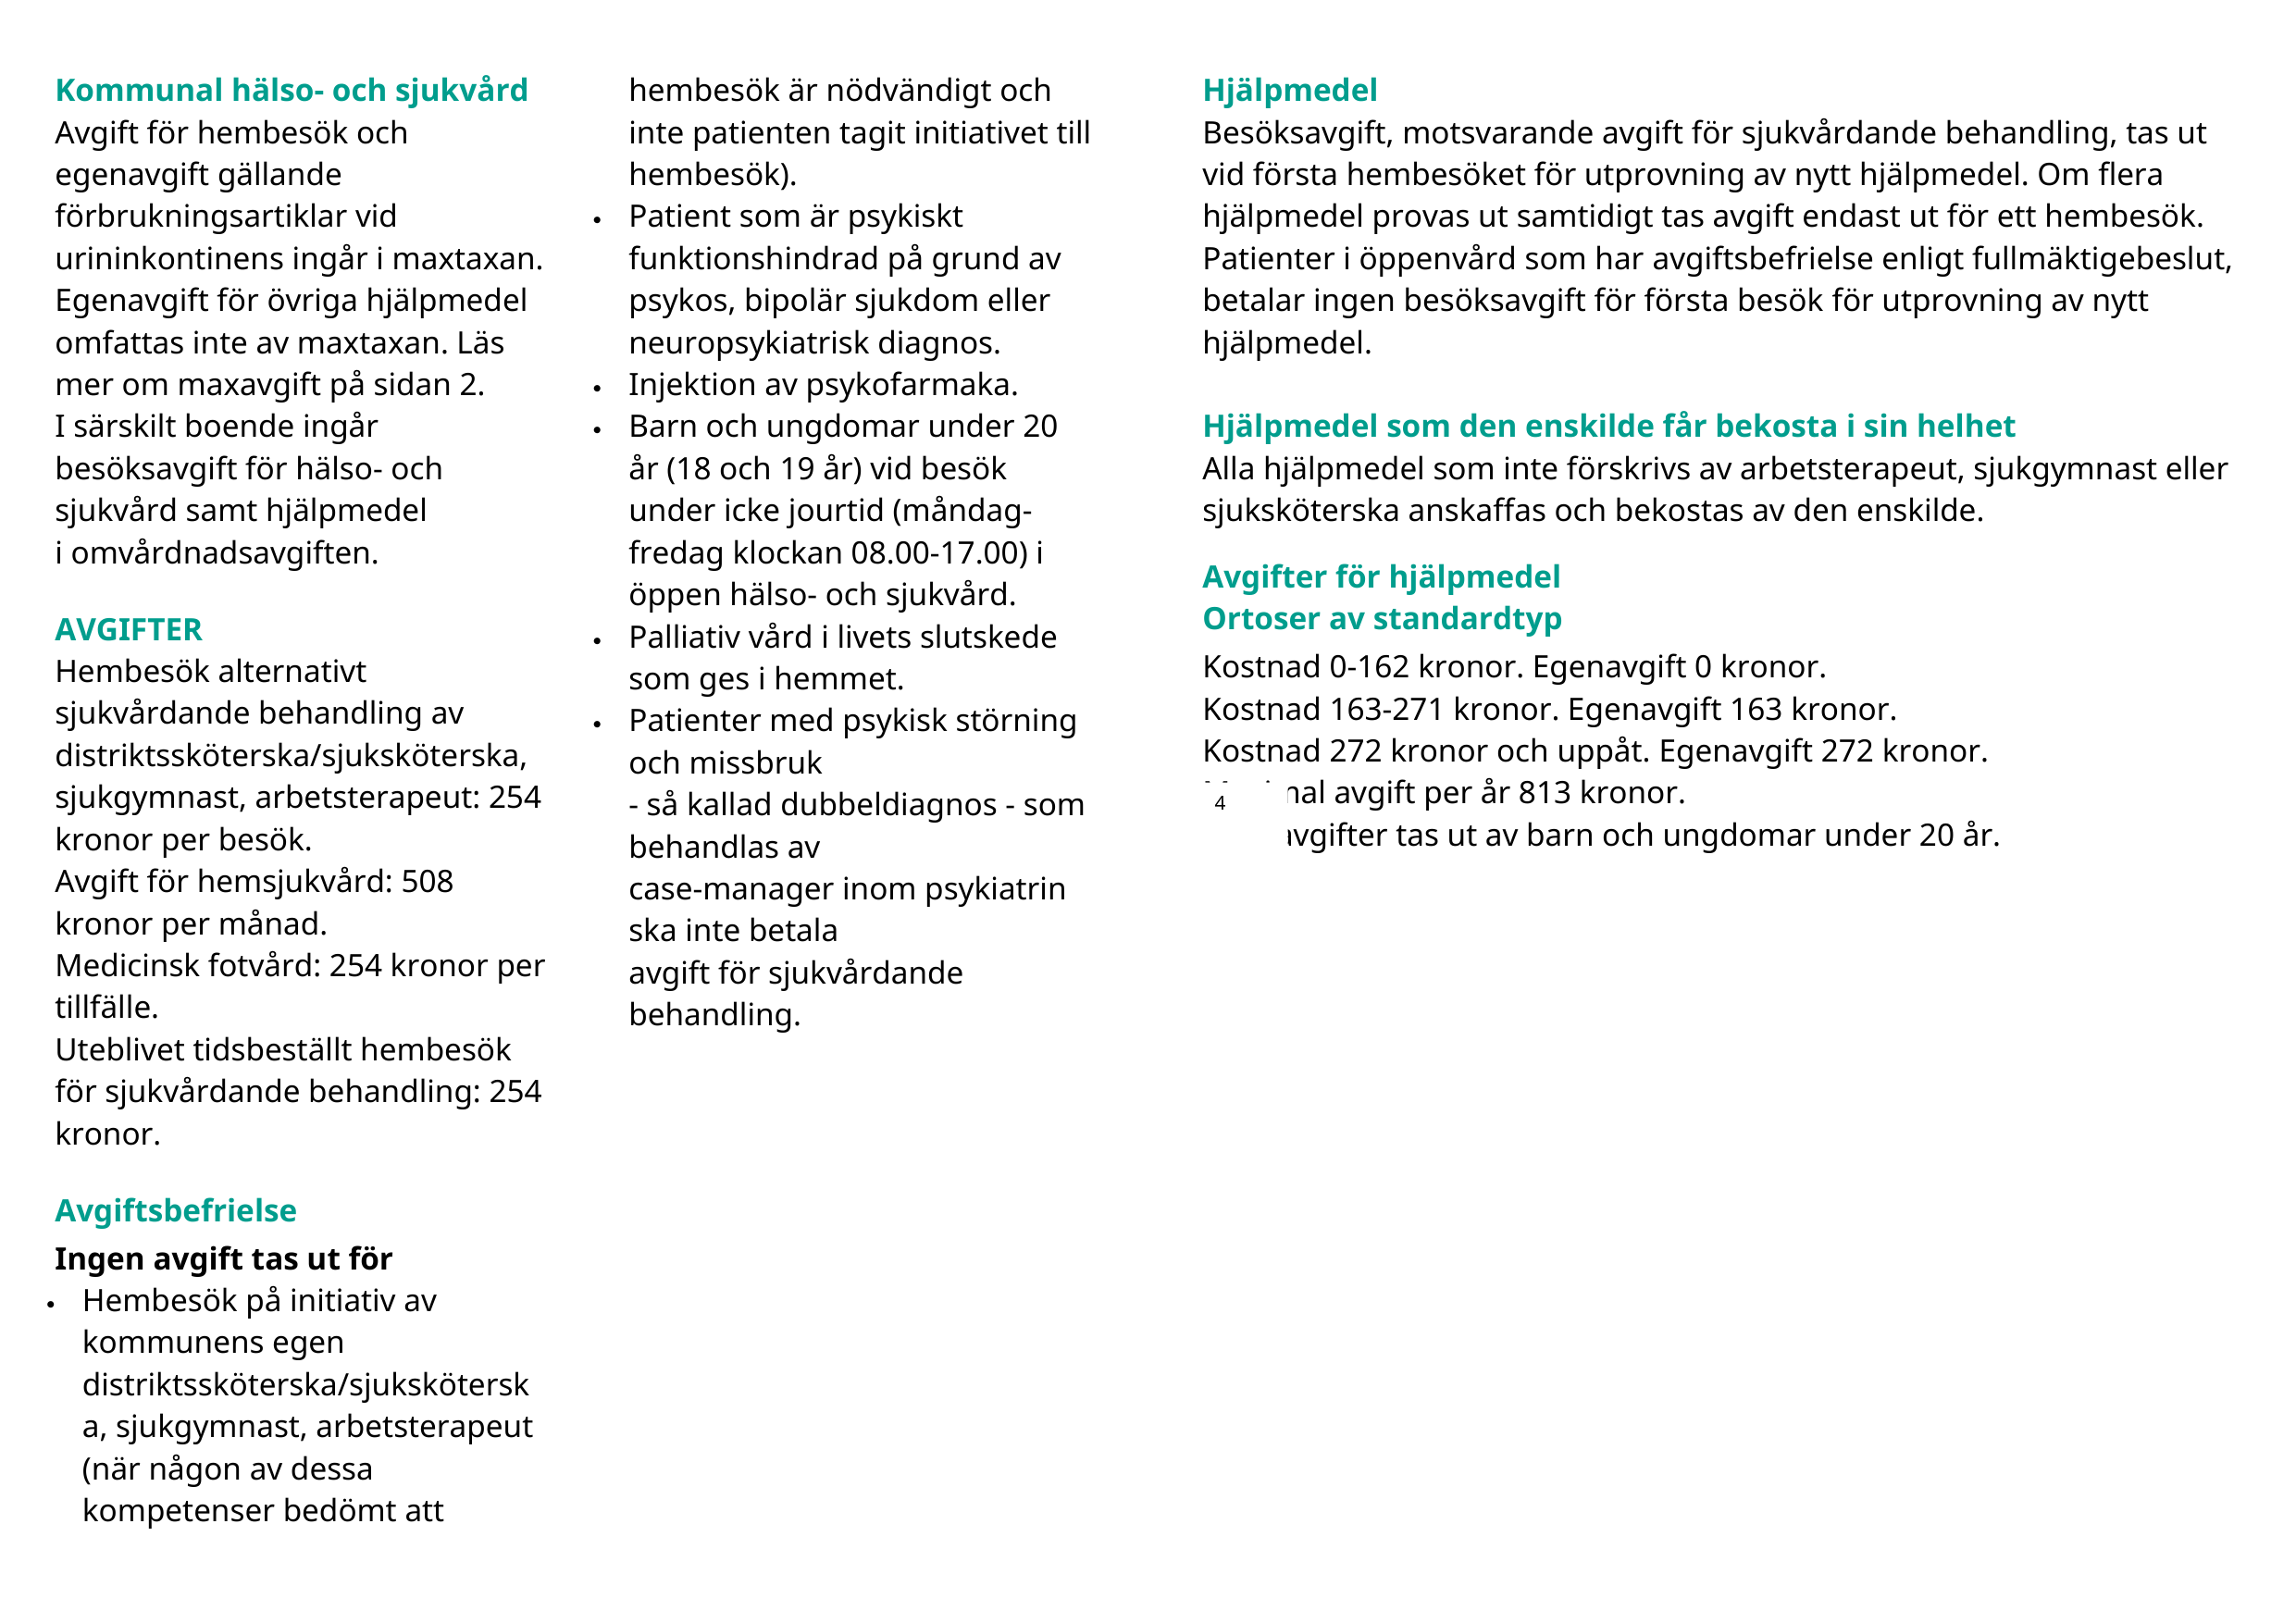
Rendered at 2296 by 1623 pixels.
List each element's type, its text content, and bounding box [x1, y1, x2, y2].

list Injektion av psykofarmaka. [594, 363, 1093, 404]
list Barn och ungdomar under 20 år (18 och 19 år) vid besök under icke jourtid (måndag-fredag klockan 08.00-17.00) i öppen hälso- och sjukvård. [594, 404, 1093, 614]
text AVGIFTER [55, 607, 547, 650]
subtitle Ortoser av standardtyp [1202, 597, 2240, 638]
text Hjälpmedel som den enskilde får bekosta i sin helhet Alla hjälpmedel som inte förskrivs av arbetsterapeut, sjukgymnast eller sjuksköterska anskaffas och bekostas av den enskilde. [1202, 404, 2240, 554]
list Palliativ vård i livets slutskede som ges i hemmet. [594, 614, 1093, 699]
subtitle Besöksavgift, motsvarande avgift för sjukvårdande behandling, tas ut vid första hembesöket för utprovning av nytt hjälpmedel. Om flera hjälpmedel provas ut samtidigt tas avgift endast ut för ett hembesök. Patienter i öppenvård som har avgiftsbefrielse enligt fullmäktigebeslut, betalar ingen besöksavgift för första besök för utprovning av nytt hjälpmedel. [1202, 110, 2240, 404]
subtitle Avgifter för hjälpmedel [1202, 554, 2240, 597]
subtitle Avgiftsbefrielse [55, 1188, 547, 1231]
list Patient som är psykiskt funktionshindrad på grund av psykos, bipolär sjukdom eller neuropsykiatrisk diagnos. [594, 194, 1093, 363]
text Avgift för hembesök och egenavgift gällande förbrukningsartiklar vid urininkontinens ingår i maxtaxan. Egenavgift för övriga hjälpmedel omfattas inte av maxtaxan. Läs mer om maxavgift på sidan 2. I särskilt boende ingår besöksavgift för hälso- och sjukvård samt hjälpmedel i omvårdnadsavgiften. [55, 110, 547, 573]
list Patienter med psykisk störning och missbruk - så kallad dubbeldiagnos - som behandlas av case-manager inom psykiatrin ska inte betala avgift för sjukvårdande behandling. [594, 699, 1093, 1035]
subtitle Ingen avgift tas ut för [55, 1236, 547, 1279]
list Hembesök på initiativ av kommunens egen distriktssköterska/sjuksköterska, sjukgymnast, arbetsterapeut (när någon av dessa kompetenser bedömt att [47, 1279, 547, 1530]
text 4 [1214, 789, 1274, 815]
subtitle Hjälpmedel [1202, 68, 2240, 110]
list hembesök är nödvändigt och inte patienten tagit initiativet till hembesök). [594, 68, 1093, 194]
text Kommunal hälso- och sjukvård [55, 68, 547, 110]
text Kostnad 0-162 kronor. Egenavgift 0 kronor. Kostnad 163-271 kronor. Egenavgift 163 kronor. Kostnad 272 kronor och uppåt. Egenavgift 272 kronor. Maximal avgift per år 813 kronor. Inga avgifter tas ut av barn och ungdomar under 20 år. [1202, 645, 2240, 879]
text Hembesök alternativt sjukvårdande behandling av distriktssköterska/sjuksköterska, sjukgymnast, arbetsterapeut: 254 kronor per besök. Avgift för hemsjukvård: 508 kronor per månad. Medicinsk fotvård: 254 kronor per tillfälle. Uteblivet tidsbeställt hembesök för sjukvårdande behandling: 254 kronor. [55, 650, 547, 1154]
